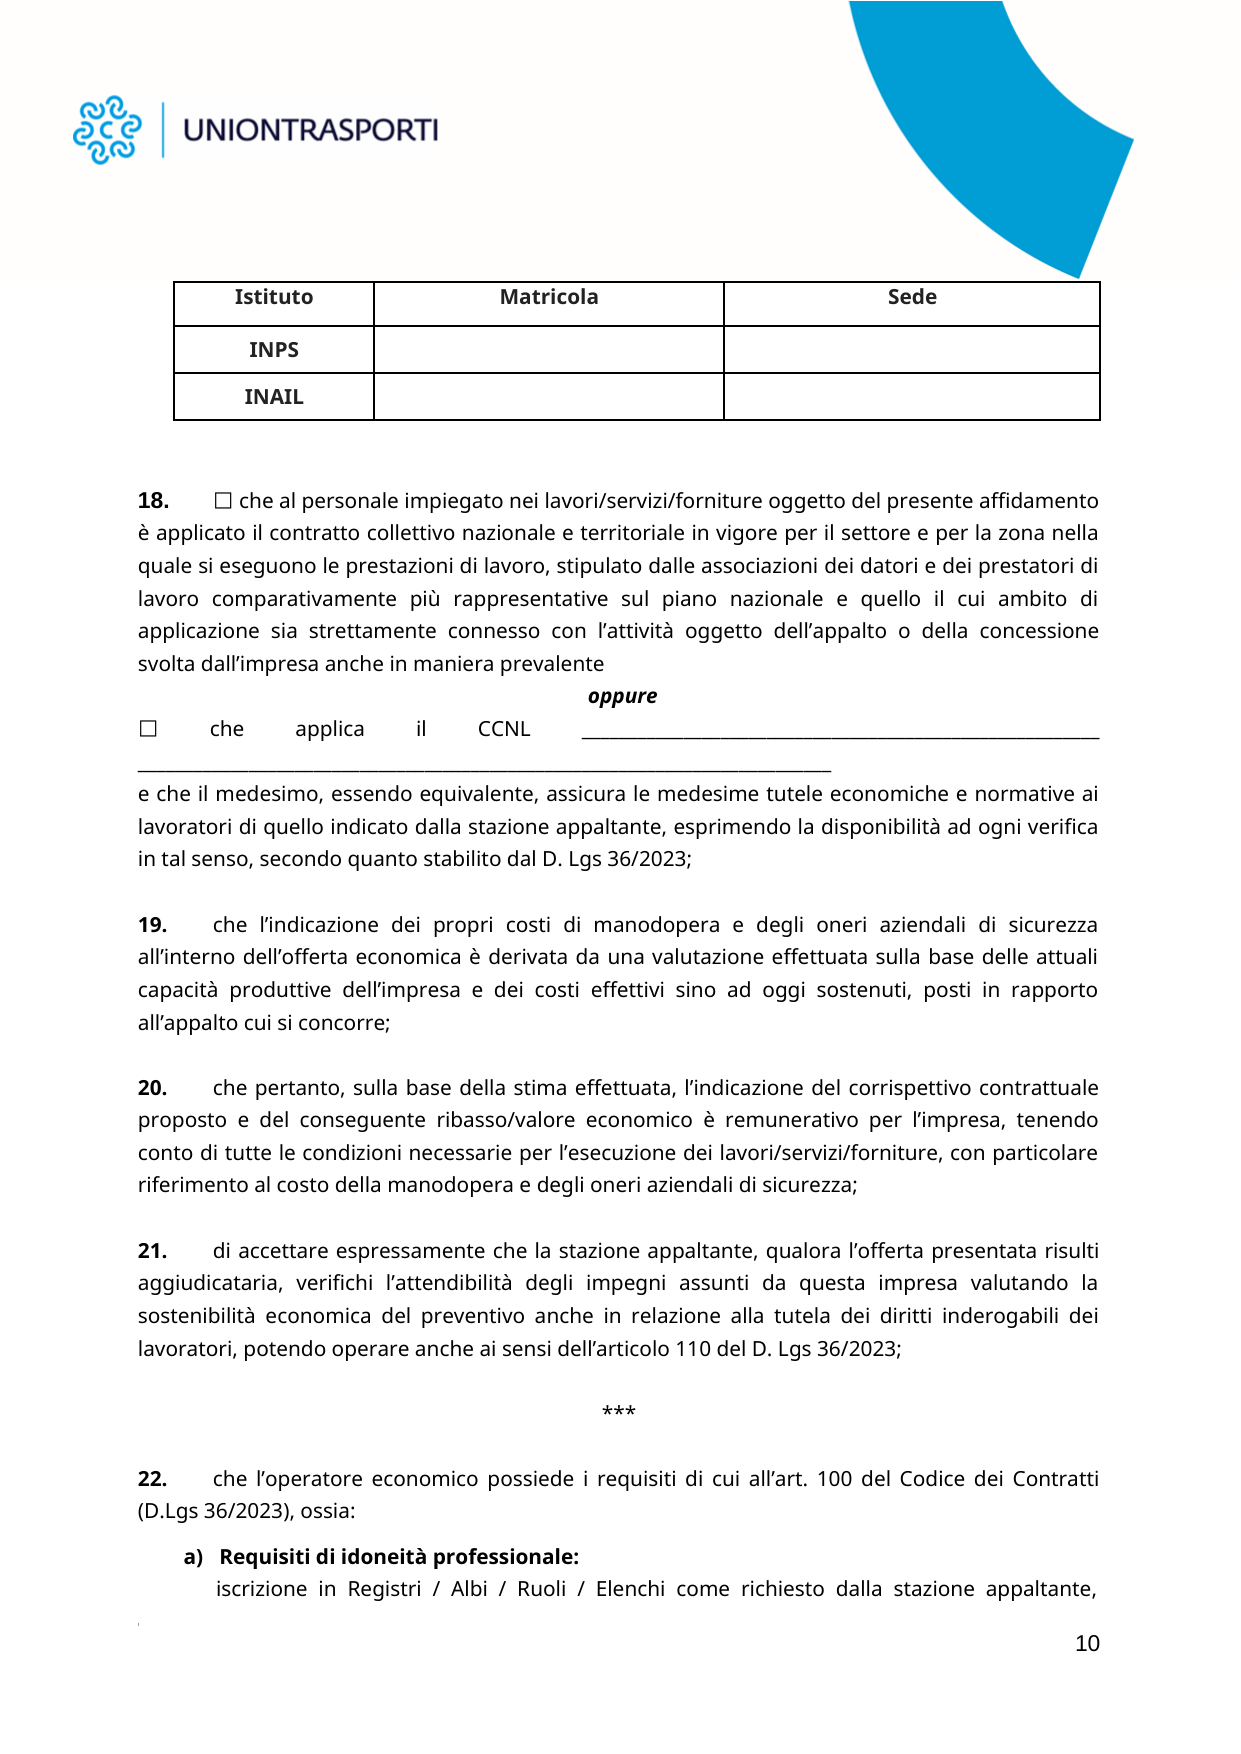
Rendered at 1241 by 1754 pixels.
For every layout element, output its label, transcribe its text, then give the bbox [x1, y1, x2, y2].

table_cell [375, 327, 723, 372]
list ⬜ che al personale impiegato nei lavori/servizi/forniture oggetto del presente affidamento è applicato il contratto collettivo nazionale e territoriale in vigore per il settore e per la zona nella quale si eseguono le prestazioni di lavoro, stipulato dalle associazioni dei datori e dei prestatori di lavoro comparativamente più rappresentative sul piano nazionale e quello il cui ambito di applicazione sia strettamente connesso con l’attività oggetto dell’appalto o della concessione svolta dall’impresa anche in maniera prevalente [138, 486, 1100, 677]
text iscrizione in Registri / Albi / Ruoli / Elenchi come richiesto dalla stazione appaltante, [215, 1574, 1099, 1601]
table_header Matricola [375, 283, 723, 325]
table_header Istituto [175, 283, 373, 325]
list di accettare espressamente che la stazione appaltante, qualora l’offerta presentata risulti aggiudicataria, verifichi l’attendibilità degli impegni assunti da questa impresa valutando la sostenibilità economica del preventivo anche in relazione alla tutela dei diritti inderogabili dei lavoratori, potendo operare anche ai sensi dell’articolo 110 del D. Lgs 36/2023; [138, 1236, 1100, 1362]
list che l’operatore economico possiede i requisiti di cui all’art. 100 del Codice dei Contratti (D.Lgs 36/2023), ossia: [138, 1464, 1100, 1525]
table_header Sede [725, 283, 1099, 325]
list che l’indicazione dei propri costi di manodopera e degli oneri aziendali di sicurezza all’interno dell’offerta economica è derivata da una valutazione effettuata sulla base delle attuali capacità produttive dell’impresa e dei costi effettivi sino ad oggi sostenuti, posti in rapporto all’appalto cui si concorre; [138, 910, 1100, 1036]
text *** [138, 1399, 1100, 1427]
table_cell [725, 374, 1099, 419]
text e che il medesimo, essendo equivalente, assicura le medesime tutele economiche e normative ai lavoratori di quello indicato dalla stazione appaltante, esprimendo la disponibilità ad ogni verifica in tal senso, secondo quanto stabilito dal D. Lgs 36/2023; [138, 779, 1100, 873]
table_cell INPS [175, 327, 373, 372]
text oppure [513, 682, 1100, 710]
list che pertanto, sulla base della stima effettuata, l’indicazione del corrispettivo contrattuale proposto e del conseguente ribasso/valore economico è remunerativo per l’impresa, tenendo conto di tutte le condizioni necessarie per l’esecuzione dei lavori/servizi/forniture, con particolare riferimento al costo della manodopera e degli oneri aziendali di sicurezza; [138, 1073, 1100, 1199]
table_cell [375, 374, 723, 419]
table_cell INAIL [175, 374, 373, 419]
text ⬜ che applica il CCNL ________________________________________________________ ___________________________________________________________________________ [138, 714, 1100, 775]
text a) Requisiti di idoneità professionale: [183, 1542, 1100, 1570]
table_cell [725, 327, 1099, 372]
